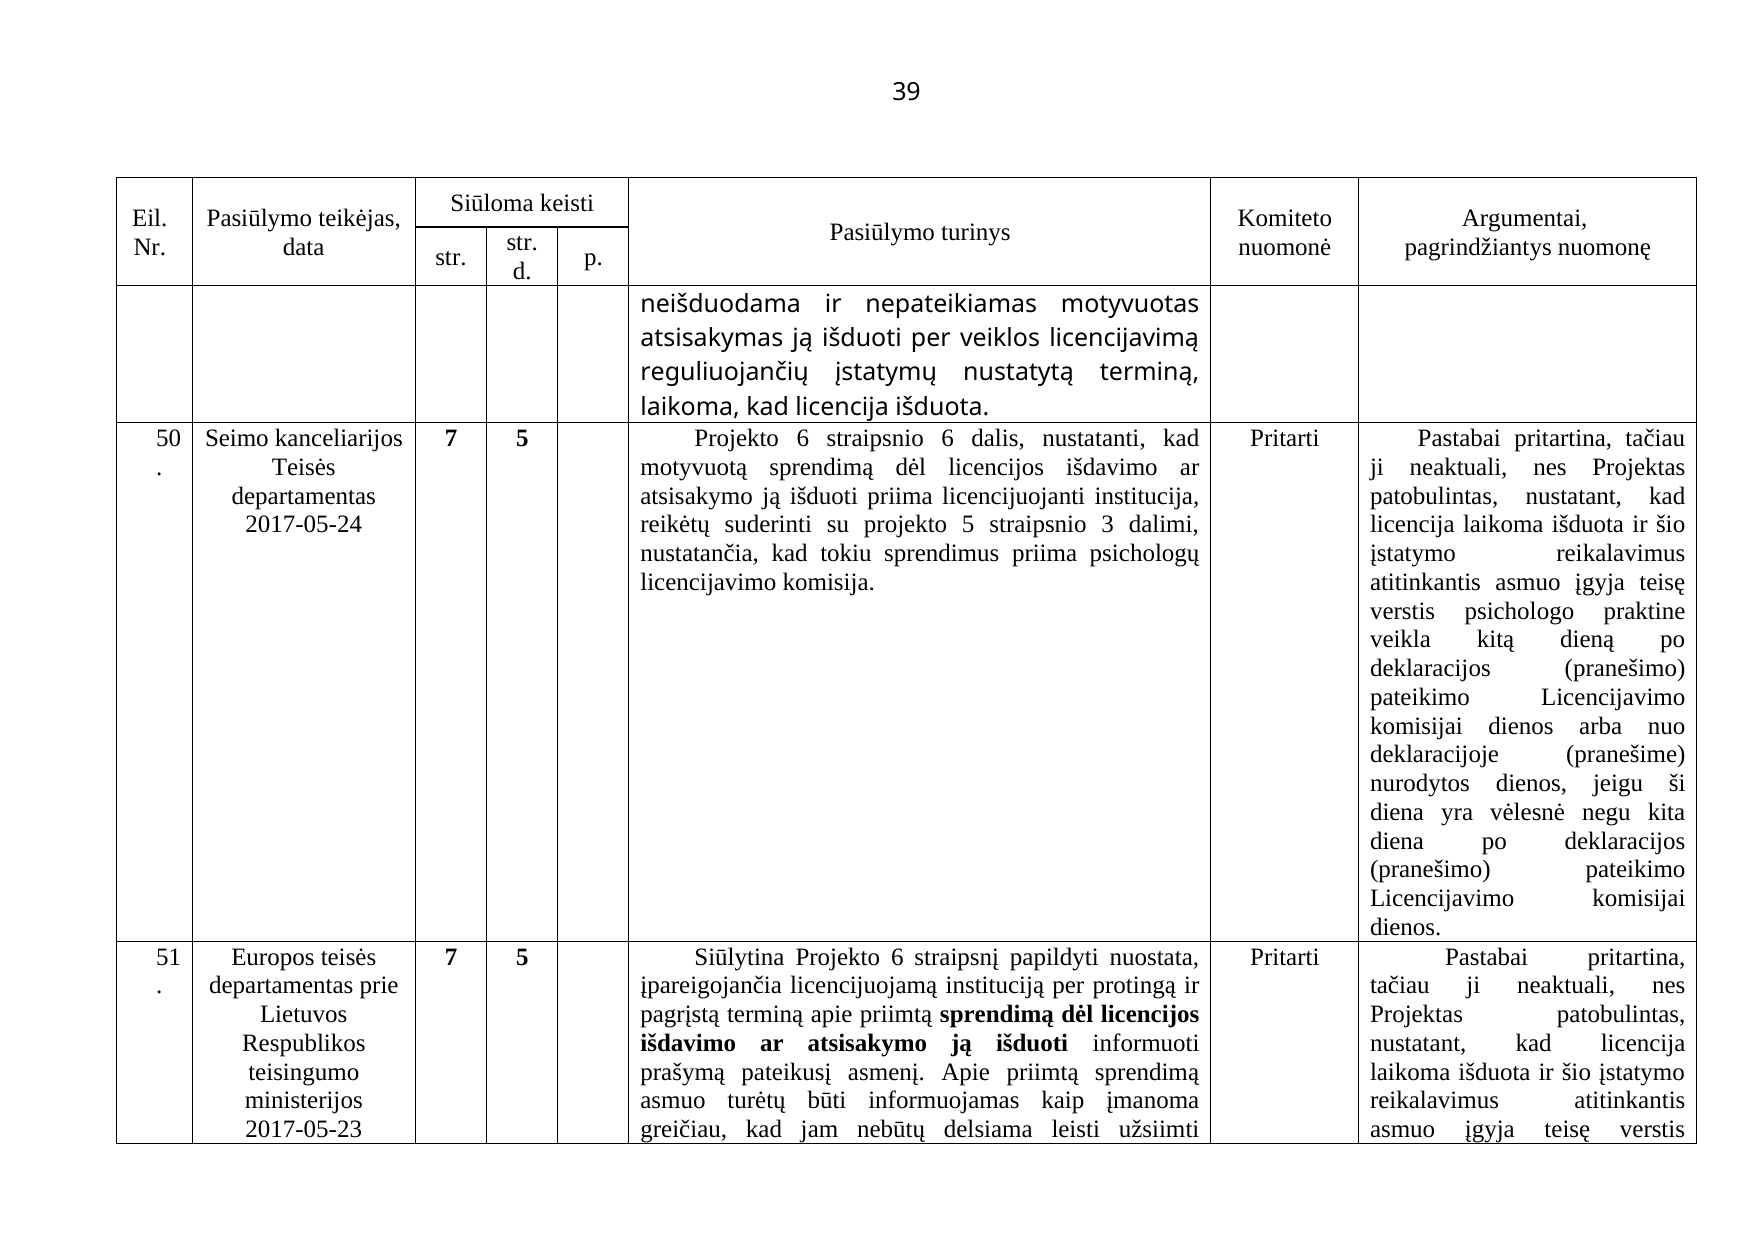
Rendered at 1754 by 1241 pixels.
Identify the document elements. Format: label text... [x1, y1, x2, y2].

table_cell [416, 286, 486, 422]
table_cell Siūlytina Projekto 6 straipsnį papildyti nuostata, įpareigojančia licencijuojamą instituciją per protingą ir pagrįstą terminą apie priimtą sprendimą dėl licencijos išdavimo ar atsisakymo ją išduoti informuoti prašymą pateikusį asmenį. Apie priimtą sprendimą asmuo turėtų būti informuojamas kaip įmanoma greičiau, kad jam nebūtų delsiama leisti užsiimti [629, 942, 1210, 1143]
table_header Pasiūlymo teikėjas, data [193, 178, 415, 285]
table_cell Europos teisės departamentas prie Lietuvos Respublikos teisingumo ministerijos 2017-05-23 [193, 942, 415, 1143]
table_header Siūloma keisti [416, 178, 628, 226]
table_cell Projekto 6 straipsnio 6 dalis, nustatanti, kad motyvuotą sprendimą dėl licencijos išdavimo ar atsisakymo ją išduoti priima licencijuojanti institucija, reikėtų suderinti su projekto 5 straipsnio 3 dalimi, nustatančia, kad tokiu sprendimus priima psichologų licencijavimo komisija. [629, 423, 1210, 941]
table_header Komiteto nuomonė [1211, 178, 1358, 285]
table_cell [193, 286, 415, 422]
table_cell [558, 942, 628, 1143]
table_cell 7 [416, 942, 486, 1143]
table_cell Pritarti [1211, 942, 1358, 1143]
table_header Eil. Nr. [117, 178, 192, 285]
table_cell [117, 423, 192, 941]
table_cell [117, 942, 192, 1143]
table_cell 7 [416, 423, 486, 941]
table_header Pasiūlymo turinys [629, 178, 1210, 285]
table_header Argumentai, pagrindžiantys nuomonę [1359, 178, 1696, 285]
table_cell [1211, 286, 1358, 422]
table_cell 5 [487, 423, 557, 941]
table_cell [117, 286, 192, 422]
table_cell Pastabai pritartina, tačiau ji neaktuali, nes Projektas patobulintas, nustatant, kad licencija laikoma išduota ir šio įstatymo reikalavimus atitinkantis asmuo įgyja teisę verstis [1359, 942, 1696, 1143]
table_cell Pastabai pritartina, tačiau ji neaktuali, nes Projektas patobulintas, nustatant, kad licencija laikoma išduota ir šio įstatymo reikalavimus atitinkantis asmuo įgyja teisę verstis psichologo praktine veikla kitą dieną po deklaracijos (pranešimo) pateikimo Licencijavimo komisijai dienos arba nuo deklaracijoje (pranešime) nurodytos dienos, jeigu ši diena yra vėlesnė negu kita diena po deklaracijos (pranešimo) pateikimo Licencijavimo komisijai dienos. [1359, 423, 1696, 941]
table_cell Pritarti [1211, 423, 1358, 941]
table_cell p. [558, 228, 628, 285]
table_cell [487, 286, 557, 422]
table_cell [1359, 286, 1696, 422]
table_cell [558, 423, 628, 941]
table_cell str. d. [487, 228, 557, 285]
table_cell str. [416, 228, 486, 285]
table_cell Seimo kanceliarijos Teisės departamentas 2017-05-24 [193, 423, 415, 941]
table_cell neišduodama ir nepateikiamas motyvuotas atsisakymas ją išduoti per veiklos licencijavimą reguliuojančių įstatymų nustatytą terminą, laikoma, kad licencija išduota. [629, 286, 1210, 422]
table_cell 5 [487, 942, 557, 1143]
table_cell [558, 286, 628, 422]
